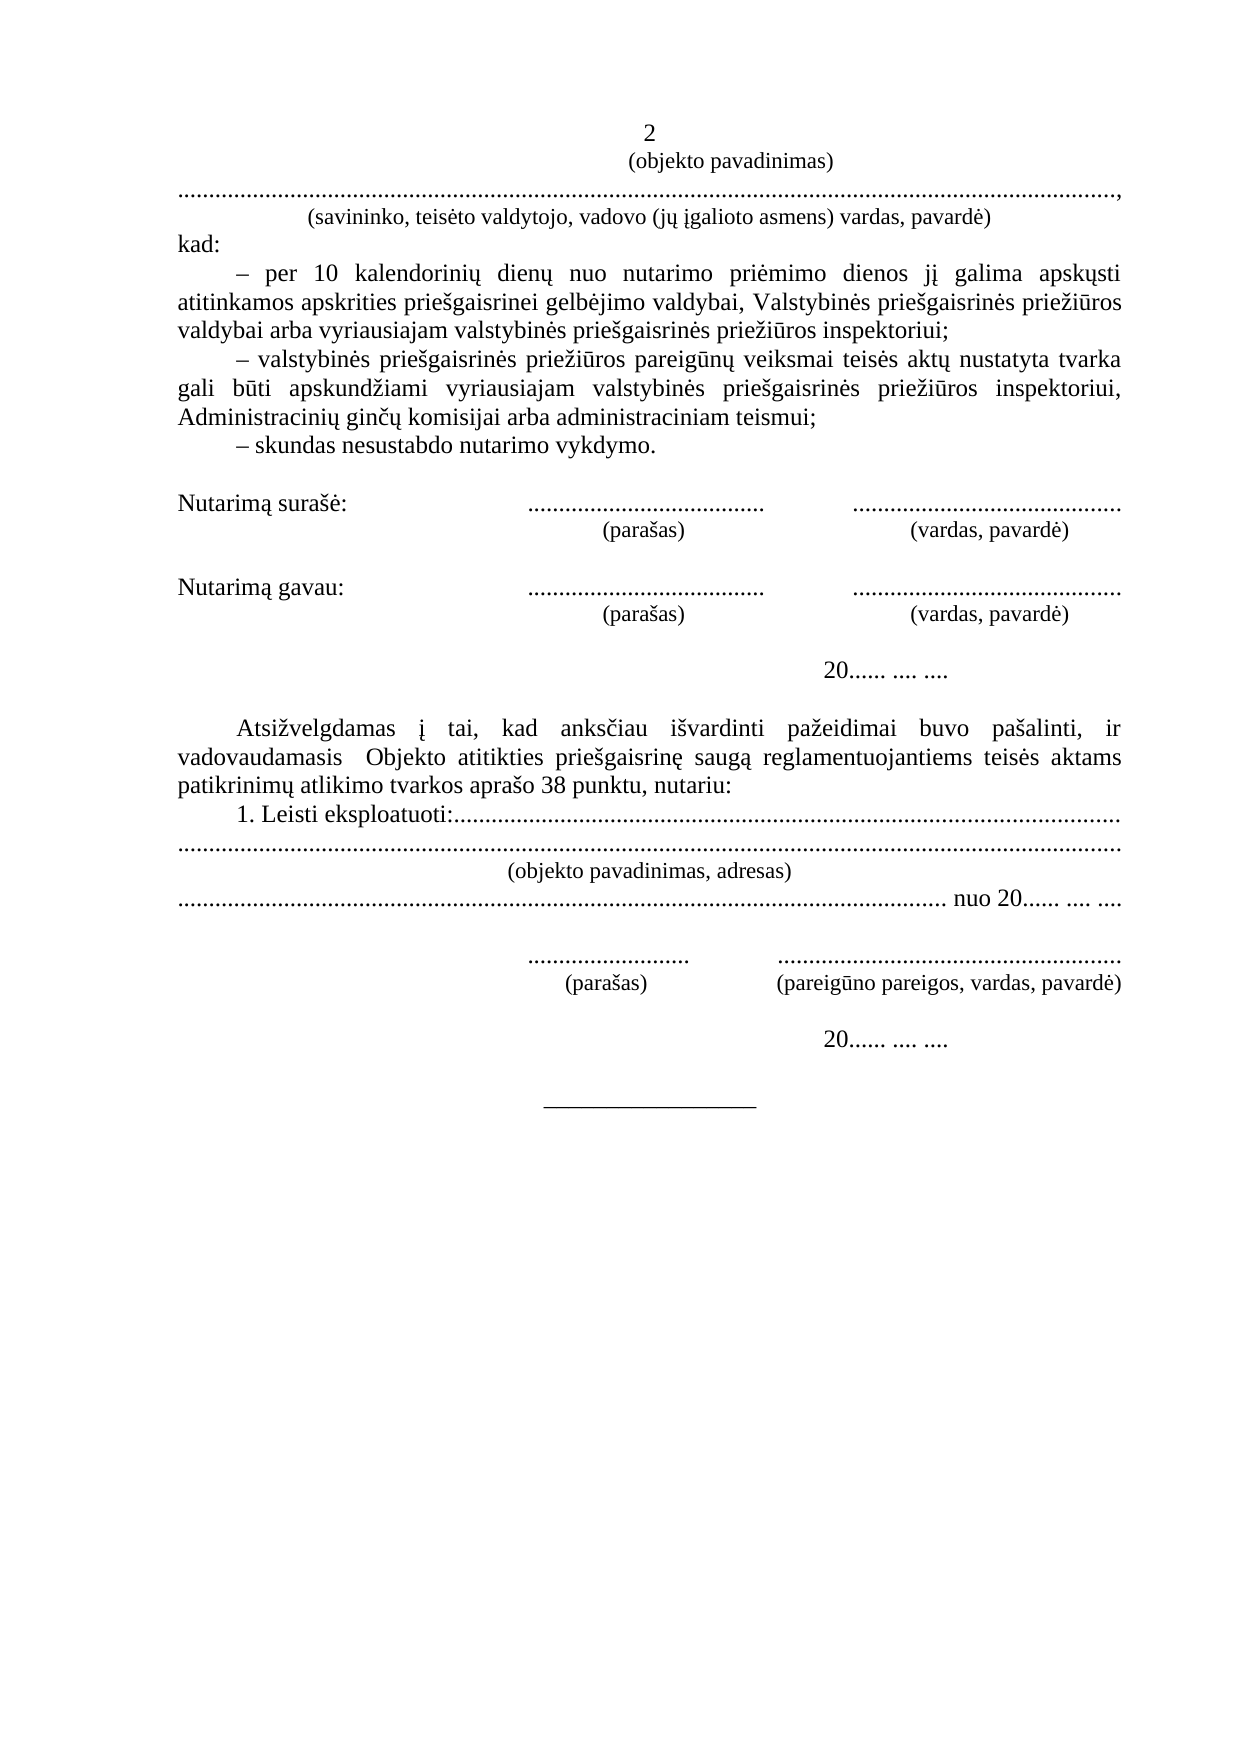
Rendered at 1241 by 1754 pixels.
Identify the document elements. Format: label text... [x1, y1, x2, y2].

text Atsižvelgdamas į tai, kad anksčiau išvardinti pažeidimai buvo pašalinti, ir vadovaudamasis Objekto atitikties priešgaisrinę saugą reglamentuojantiems teisės aktams patikrinimų atlikimo tvarkos aprašo 38 punktu, nutariu: [177, 713, 1122, 799]
text – per 10 kalendorinių dienų nuo nutarimo priėmimo dienos jį galima apskųsti atitinkamos apskrities priešgaisrinei gelbėjimo valdybai, Valstybinės priešgaisrinės priežiūros valdybai arba vyriausiajam valstybinės priešgaisrinės priežiūros inspektoriui; [177, 258, 1122, 344]
text Nutarimą gavau: . [177, 572, 1122, 600]
text 20...... .... .... [649, 1024, 1122, 1053]
text (savininko, teisėto valdytojo, vadovo (jų įgalioto asmens) vardas, pavardė) [177, 203, 1122, 229]
text – skundas nesustabdo nutarimo vykdymo. [177, 430, 1122, 459]
text (parašas) (pareigūno pareigos, vardas, pavardė) [565, 969, 1122, 996]
text (parašas) (vardas, pavardė) [602, 517, 1122, 543]
text 1. Leisti eksploatuoti: [177, 799, 1122, 828]
text . , [177, 174, 1122, 203]
text Nutarimą surašė: . [177, 488, 1122, 517]
text kad: [177, 229, 1122, 258]
text _________________ [177, 1082, 1122, 1111]
text (parašas) (vardas, pavardė) [602, 600, 1122, 627]
text . nuo 20...... .... .... [177, 883, 1122, 912]
text . [177, 828, 1122, 857]
text (objekto pavadinimas, adresas) [177, 857, 1122, 883]
text (objekto pavadinimas) [340, 148, 1122, 174]
text . [527, 941, 1122, 969]
text – valstybinės priešgaisrinės priežiūros pareigūnų veiksmai teisės aktų nustatyta tvarka gali būti apskundžiami vyriausiajam valstybinės priešgaisrinės priežiūros inspektoriui, Administracinių ginčų komisijai arba administraciniam teismui; [177, 344, 1122, 430]
text 20...... .... .... [649, 656, 1122, 684]
